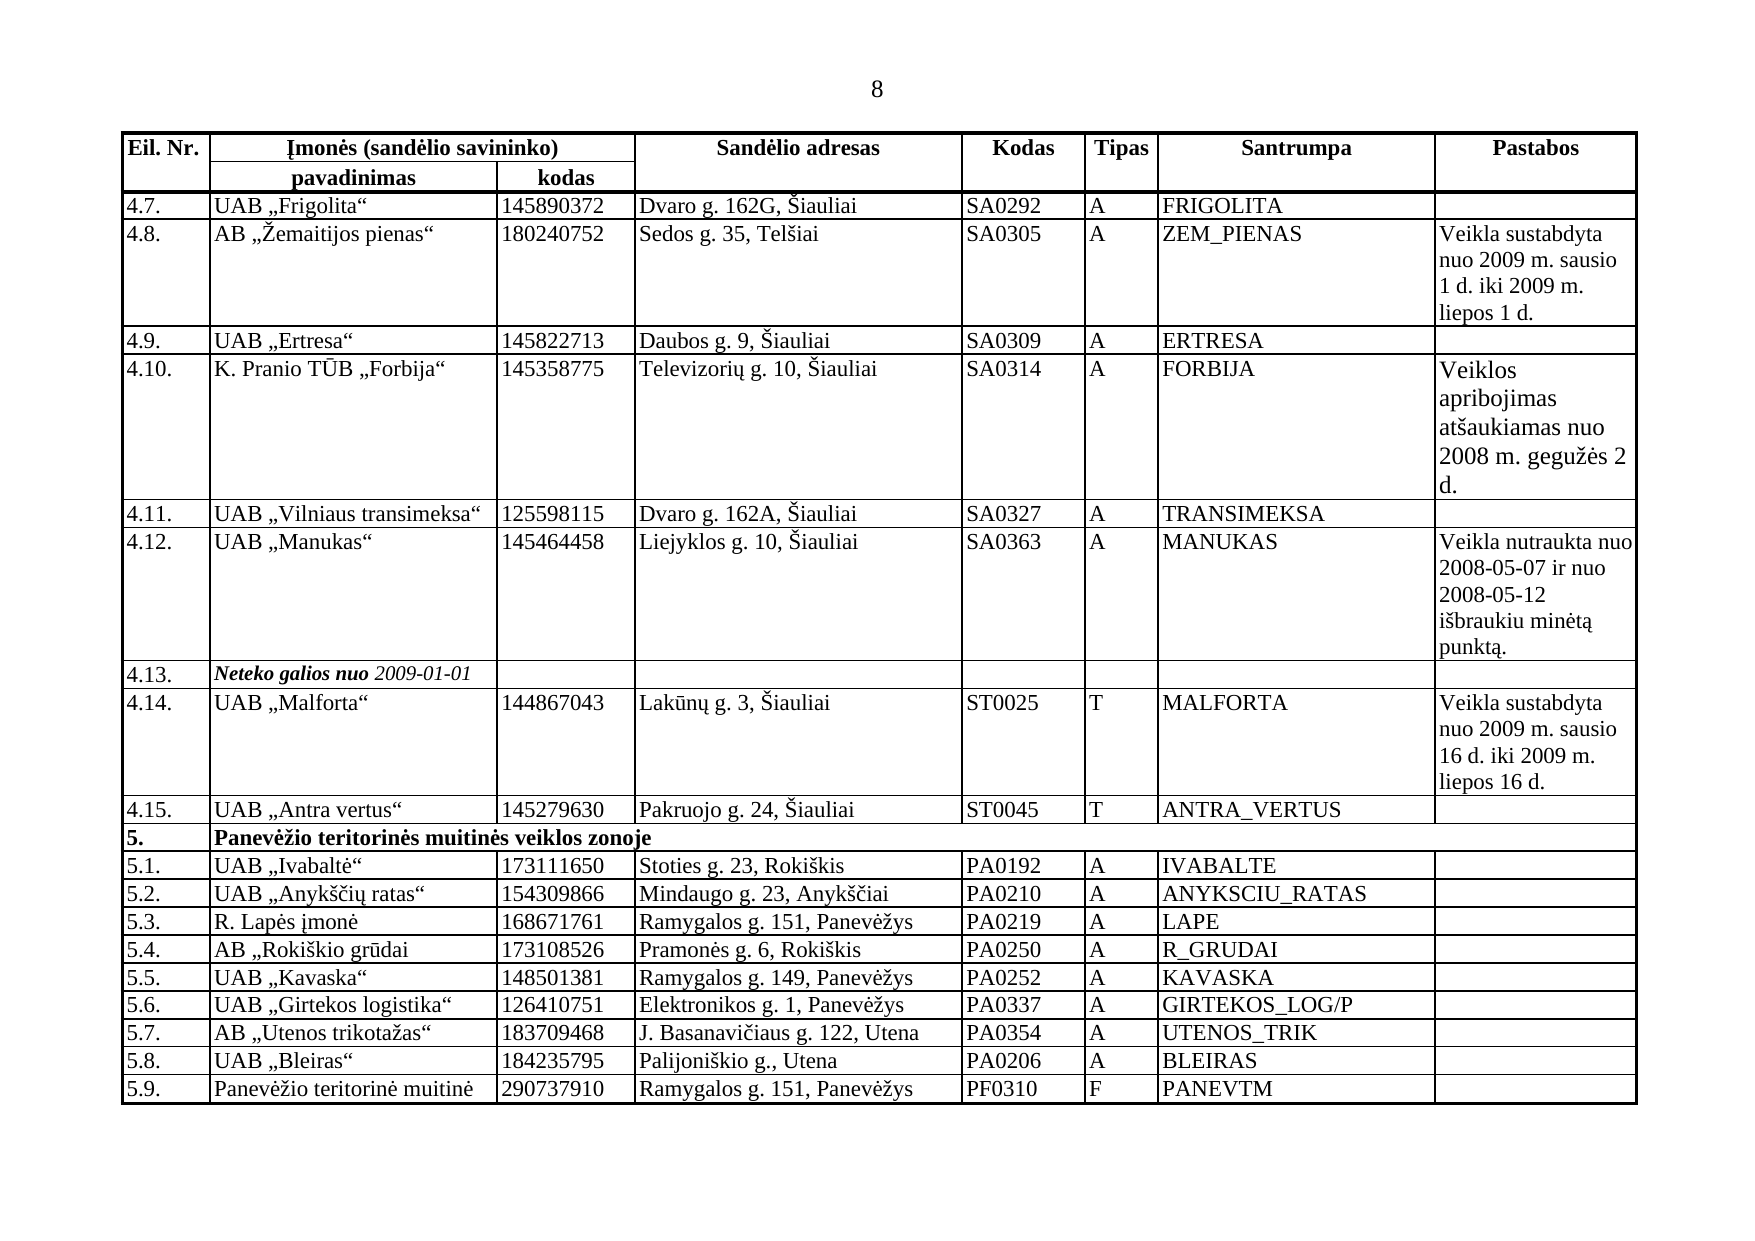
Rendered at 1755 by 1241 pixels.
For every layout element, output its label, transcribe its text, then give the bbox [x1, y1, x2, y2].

table_cell MALFORTA [1159, 689, 1434, 794]
table_cell Veikla sustabdyta nuo 2009 m. sausio 16 d. iki 2009 m. liepos 16 d. [1436, 689, 1635, 794]
table_cell 5.6. [124, 992, 209, 1018]
table_cell 5.9. [124, 1075, 209, 1102]
table_cell SA0314 [963, 355, 1084, 498]
table_cell UAB „Vilniaus transimeksa“ [211, 500, 496, 526]
table_cell T [1086, 796, 1157, 822]
table_cell MANUKAS [1159, 528, 1434, 660]
table_cell FRIGOLITA [1159, 194, 1434, 218]
table_cell [1436, 1047, 1635, 1074]
table_cell 173111650 [498, 852, 634, 878]
table_cell kodas [498, 162, 634, 190]
table_cell AB „Utenos trikotažas“ [211, 1020, 496, 1046]
table_cell [1159, 661, 1434, 688]
table_cell [1436, 500, 1635, 526]
table_cell 4.8. [124, 220, 209, 325]
table_cell 173108526 [498, 936, 634, 962]
table_header Tipas [1086, 135, 1157, 190]
table_cell PA0219 [963, 908, 1084, 934]
table_cell GIRTEKOS_LOG/P [1159, 992, 1434, 1018]
table_cell SA0292 [963, 194, 1084, 218]
table_cell Dvaro g. 162G, Šiauliai [636, 194, 961, 218]
table_cell 5.1. [124, 852, 209, 878]
table_cell A [1086, 880, 1157, 906]
table_header Sandėlio adresas [636, 135, 961, 190]
table_cell T [1086, 689, 1157, 794]
table_cell [963, 661, 1084, 688]
table_cell 145279630 [498, 796, 634, 822]
table_cell Ramygalos g. 151, Panevėžys [636, 1075, 961, 1102]
table_cell A [1086, 964, 1157, 990]
table_cell J. Basanavičiaus g. 122, Utena [636, 1020, 961, 1046]
table_cell 4.7. [124, 194, 209, 218]
table_cell TRANSIMEKSA [1159, 500, 1434, 526]
table_cell FORBIJA [1159, 355, 1434, 498]
table_cell PA0210 [963, 880, 1084, 906]
table_cell UAB „Anykščių ratas“ [211, 880, 496, 906]
table_cell A [1086, 220, 1157, 325]
table_cell Lakūnų g. 3, Šiauliai [636, 689, 961, 794]
table_cell [1436, 1020, 1635, 1046]
table_cell PA0354 [963, 1020, 1084, 1046]
table_cell A [1086, 992, 1157, 1018]
table_cell PANEVTM [1159, 1075, 1434, 1102]
table_cell 4.12. [124, 528, 209, 660]
table_cell UAB „Bleiras“ [211, 1047, 496, 1074]
table_cell 148501381 [498, 964, 634, 990]
table_cell KAVASKA [1159, 964, 1434, 990]
table_cell Ramygalos g. 151, Panevėžys [636, 908, 961, 934]
table_cell 4.11. [124, 500, 209, 526]
table_cell BLEIRAS [1159, 1047, 1434, 1074]
table_cell 4.10. [124, 355, 209, 498]
table_cell [1436, 194, 1635, 218]
table_cell [1436, 964, 1635, 990]
table_cell A [1086, 1020, 1157, 1046]
table_cell Panevėžio teritorinė muitinė [211, 1075, 496, 1102]
table_cell R. Lapės įmonė [211, 908, 496, 934]
table_header Įmonės (sandėlio savininko) [211, 135, 634, 161]
table_cell [1436, 327, 1635, 353]
table_cell UAB „Malforta“ [211, 689, 496, 794]
table_cell 5.8. [124, 1047, 209, 1074]
table_cell 145358775 [498, 355, 634, 498]
table_cell UTENOS_TRIK [1159, 1020, 1434, 1046]
table_cell PA0337 [963, 992, 1084, 1018]
table_cell 154309866 [498, 880, 634, 906]
table_cell [498, 661, 634, 688]
table_cell A [1086, 528, 1157, 660]
table_cell 4.13. [124, 661, 209, 688]
table_cell Neteko galios nuo 2009-01-01 [211, 661, 496, 688]
table_cell A [1086, 327, 1157, 353]
table_cell 4.14. [124, 689, 209, 794]
table_cell Liejyklos g. 10, Šiauliai [636, 528, 961, 660]
table_cell Televizorių g. 10, Šiauliai [636, 355, 961, 498]
table_cell 4.9. [124, 327, 209, 353]
table_header Pastabos [1436, 135, 1635, 190]
table_cell 168671761 [498, 908, 634, 934]
table_cell 126410751 [498, 992, 634, 1018]
table_header Kodas [963, 135, 1084, 190]
table_cell PA0250 [963, 936, 1084, 962]
table_cell [1436, 880, 1635, 906]
table_cell [1436, 796, 1635, 822]
table_cell SA0327 [963, 500, 1084, 526]
table_cell [1086, 661, 1157, 688]
table_cell 145890372 [498, 194, 634, 218]
table_cell UAB „Kavaska“ [211, 964, 496, 990]
table_cell Pakruojo g. 24, Šiauliai [636, 796, 961, 822]
table_cell [636, 661, 961, 688]
table_cell A [1086, 908, 1157, 934]
table_cell AB „Žemaitijos pienas“ [211, 220, 496, 325]
table_cell [1436, 992, 1635, 1018]
table_cell Panevėžio teritorinės muitinės veiklos zonoje [211, 824, 1635, 850]
table_cell 144867043 [498, 689, 634, 794]
table_cell Stoties g. 23, Rokiškis [636, 852, 961, 878]
table_cell 5. [124, 824, 209, 850]
table_cell 183709468 [498, 1020, 634, 1046]
table_cell SA0309 [963, 327, 1084, 353]
table_cell A [1086, 355, 1157, 498]
table_cell K. Pranio TŪB „Forbija“ [211, 355, 496, 498]
table_cell 145464458 [498, 528, 634, 660]
table_cell pavadinimas [211, 162, 496, 190]
table_cell R_GRUDAI [1159, 936, 1434, 962]
table_cell 125598115 [498, 500, 634, 526]
table_cell ST0025 [963, 689, 1084, 794]
table_cell F [1086, 1075, 1157, 1102]
table_header Eil. Nr. [124, 135, 209, 190]
table_cell LAPE [1159, 908, 1434, 934]
table_cell PF0310 [963, 1075, 1084, 1102]
table_cell Veikla nutraukta nuo 2008-05-07 ir nuo 2008-05-12 išbraukiu minėtą punktą. [1436, 528, 1635, 660]
table_cell [1436, 908, 1635, 934]
table_cell A [1086, 1047, 1157, 1074]
table_cell Sedos g. 35, Telšiai [636, 220, 961, 325]
table_cell 5.7. [124, 1020, 209, 1046]
table_cell Pramonės g. 6, Rokiškis [636, 936, 961, 962]
table_cell UAB „Manukas“ [211, 528, 496, 660]
table_cell 5.3. [124, 908, 209, 934]
table_cell [1436, 852, 1635, 878]
table_cell Mindaugo g. 23, Anykščiai [636, 880, 961, 906]
table_cell Ramygalos g. 149, Panevėžys [636, 964, 961, 990]
table_cell PA0192 [963, 852, 1084, 878]
table_cell 4.15. [124, 796, 209, 822]
table_cell PA0252 [963, 964, 1084, 990]
table_cell [1436, 936, 1635, 962]
table_cell 5.2. [124, 880, 209, 906]
table_cell 180240752 [498, 220, 634, 325]
table_cell IVABALTE [1159, 852, 1434, 878]
table_cell SA0363 [963, 528, 1084, 660]
table_cell Veikla sustabdyta nuo 2009 m. sausio 1 d. iki 2009 m. liepos 1 d. [1436, 220, 1635, 325]
table_cell ANYKSCIU_RATAS [1159, 880, 1434, 906]
table_cell Elektronikos g. 1, Panevėžys [636, 992, 961, 1018]
table_cell UAB „Frigolita“ [211, 194, 496, 218]
table_cell AB „Rokiškio grūdai [211, 936, 496, 962]
table_cell UAB „Ivabaltė“ [211, 852, 496, 878]
table_cell UAB „Girtekos logistika“ [211, 992, 496, 1018]
table_cell Palijoniškio g., Utena [636, 1047, 961, 1074]
table_cell A [1086, 194, 1157, 218]
table_cell [1436, 1075, 1635, 1102]
table_cell ANTRA_VERTUS [1159, 796, 1434, 822]
table_header Santrumpa [1159, 135, 1434, 190]
table_cell 290737910 [498, 1075, 634, 1102]
table_cell ZEM_PIENAS [1159, 220, 1434, 325]
table_cell 145822713 [498, 327, 634, 353]
table_cell PA0206 [963, 1047, 1084, 1074]
table_cell ST0045 [963, 796, 1084, 822]
table_cell SA0305 [963, 220, 1084, 325]
table_cell UAB „Antra vertus“ [211, 796, 496, 822]
table_cell 5.5. [124, 964, 209, 990]
table_cell UAB „Ertresa“ [211, 327, 496, 353]
table_cell A [1086, 936, 1157, 962]
table_cell [1436, 661, 1635, 688]
table_cell 5.4. [124, 936, 209, 962]
table_cell Veiklos apribojimas atšaukiamas nuo 2008 m. gegužės 2 d. [1436, 355, 1635, 498]
table_cell Daubos g. 9, Šiauliai [636, 327, 961, 353]
table_cell A [1086, 500, 1157, 526]
table_cell ERTRESA [1159, 327, 1434, 353]
table_cell Dvaro g. 162A, Šiauliai [636, 500, 961, 526]
table_cell A [1086, 852, 1157, 878]
table_cell 184235795 [498, 1047, 634, 1074]
